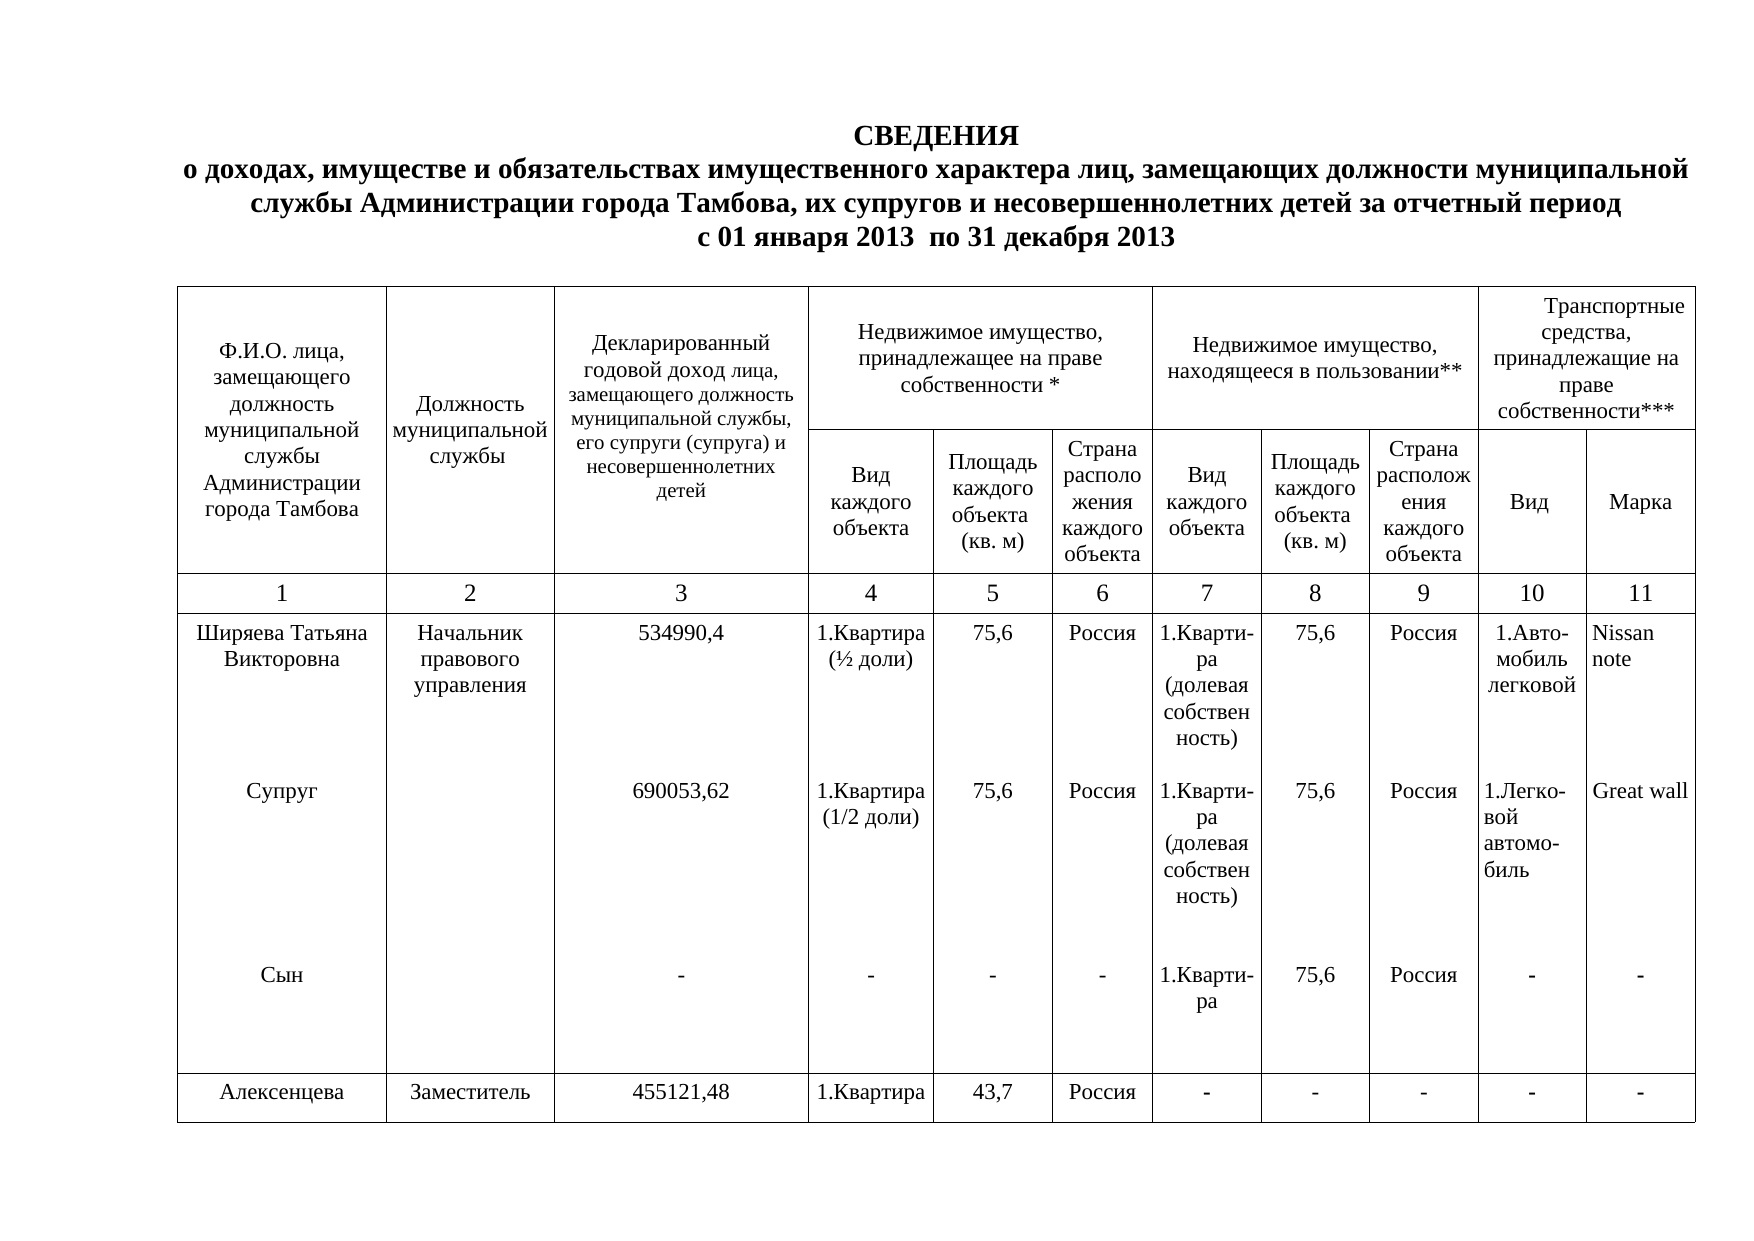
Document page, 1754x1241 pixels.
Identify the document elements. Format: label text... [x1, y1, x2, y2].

table_cell 455121,48 [555, 1074, 808, 1122]
table_cell Площадь каждого объекта (кв. м) [1262, 430, 1369, 572]
table_cell 1.Квартира [809, 1074, 933, 1122]
table_cell Вид каждого объекта [809, 430, 933, 572]
table_cell Заместитель [387, 1074, 554, 1122]
table_cell - - [1262, 1074, 1369, 1122]
table_header Транспортные средства, принадлежащие на праве собственности*** [1479, 287, 1695, 429]
table_cell Площадь каждого объекта (кв. м) [934, 430, 1052, 572]
table_cell 9 [1370, 574, 1478, 613]
table_header Должность муниципальной службы [387, 287, 554, 572]
table_cell 4 [809, 574, 933, 613]
table_cell Россия [1053, 1074, 1152, 1122]
table_cell Вид [1479, 430, 1586, 572]
table_cell 7 [1153, 574, 1261, 613]
table_cell 1.Кварти-ра (долевая собственность) 1.Кварти-ра (долевая собственность) 1.Кварти-ра [1153, 614, 1261, 1072]
table_cell 75,6 75,6 - [934, 614, 1052, 1072]
table_cell Nissan note Great wall - [1587, 614, 1695, 1072]
table_cell 534990,4 690053,62 - [555, 614, 808, 1072]
table_cell - - [1479, 1074, 1586, 1122]
table_header Недвижимое имущество, принадлежащее на праве собственности * [809, 287, 1152, 429]
table_cell 6 [1053, 574, 1152, 613]
table_cell 10 [1479, 574, 1586, 613]
text с 01 января 2013 по 31 декабря 2013 [177, 219, 1695, 252]
table_cell - - [1587, 1074, 1695, 1122]
table_cell Марка [1587, 430, 1695, 572]
text о доходах, имуществе и обязательствах имущественного характера лиц, замещающих должности муниципальной службы Администрации города Тамбова, их супругов и несовершеннолетних детей за отчетный период [177, 152, 1695, 219]
table_cell - - [1153, 1074, 1261, 1122]
table_header Недвижимое имущество, находящееся в пользовании** [1153, 287, 1478, 429]
table_cell Страна расположения каждого объекта [1370, 430, 1478, 572]
table_cell Россия Россия Россия [1370, 614, 1478, 1072]
table_cell Начальник правового управления [387, 614, 554, 1072]
table_cell Алексенцева [178, 1074, 386, 1122]
table_cell 1.Квартира (½ доли) 1.Квартира (1/2 доли) - [809, 614, 933, 1072]
table_cell - - [1370, 1074, 1478, 1122]
table_cell Россия Россия - [1053, 614, 1152, 1072]
table_cell 1 [178, 574, 386, 613]
table_cell Страна расположения каждого объекта [1053, 430, 1152, 572]
table_cell 43,7 [934, 1074, 1052, 1122]
table_cell 11 [1587, 574, 1695, 613]
table_cell 2 [387, 574, 554, 613]
table_cell Ширяева Татьяна Викторовна Супруг Сын [178, 614, 386, 1072]
table_header Декларированный годовой доход лица, замещающего должность муниципальной службы, его супруги (супруга) и несовершеннолетних детей [555, 287, 808, 572]
table_cell 8 [1262, 574, 1369, 613]
table_cell 75,6 75,6 75,6 [1262, 614, 1369, 1072]
table_cell 5 [934, 574, 1052, 613]
table_header Ф.И.О. лица, замещающего должность муниципальной службы Администрации города Тамбова [178, 287, 386, 572]
text СВЕДЕНИЯ [177, 118, 1695, 152]
table_cell 3 [555, 574, 808, 613]
table_cell Вид каждого объекта [1153, 430, 1261, 572]
table_cell 1.Авто-мобиль легковой 1.Легко-вой автомо-биль - [1479, 614, 1586, 1072]
